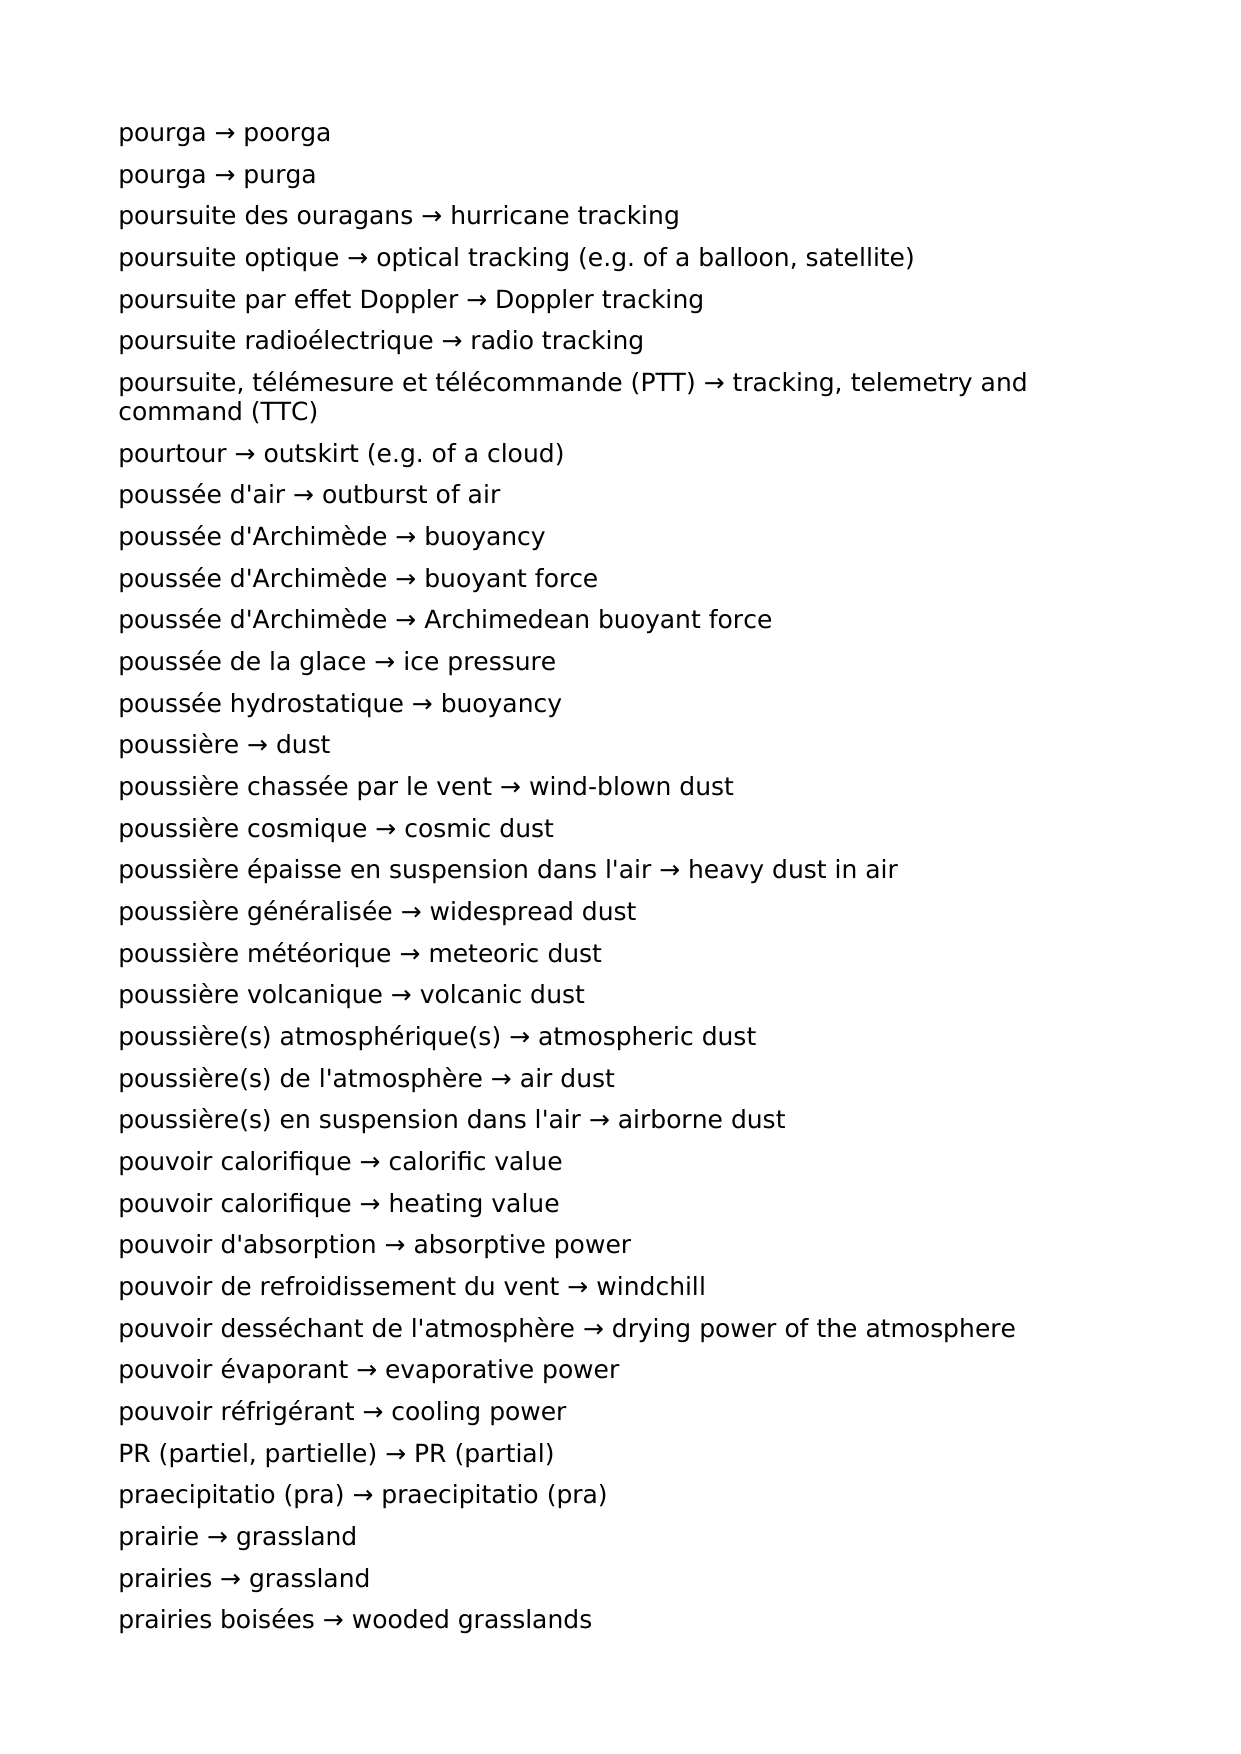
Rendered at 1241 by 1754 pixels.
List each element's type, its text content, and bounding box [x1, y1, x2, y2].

text pourtour → outskirt (e.g. of a cloud) [118, 439, 1122, 468]
text poussière épaisse en suspension dans l'air → heavy dust in air [118, 856, 1122, 885]
text poussée d'Archimède → Archimedean buoyant force [118, 606, 1122, 635]
text PR (partiel, partielle) → PR (partial) [118, 1439, 1122, 1468]
text poussière(s) de l'atmosphère → air dust [118, 1064, 1122, 1093]
text pouvoir calorifique → calorific value [118, 1147, 1122, 1176]
text praecipitatio (pra) → praecipitatio (pra) [118, 1481, 1122, 1510]
text pouvoir de refroidissement du vent → windchill [118, 1272, 1122, 1301]
text pourga → poorga [118, 118, 1122, 147]
text poussière volcanique → volcanic dust [118, 981, 1122, 1010]
text poursuite des ouragans → hurricane tracking [118, 201, 1122, 231]
text prairies → grassland [118, 1564, 1122, 1593]
text pouvoir évaporant → evaporative power [118, 1356, 1122, 1385]
text poussière(s) atmosphérique(s) → atmospheric dust [118, 1022, 1122, 1051]
text prairies boisées → wooded grasslands [118, 1606, 1122, 1635]
text poussière → dust [118, 731, 1122, 760]
text pouvoir calorifique → heating value [118, 1189, 1122, 1218]
text poussière généralisée → widespread dust [118, 897, 1122, 926]
text poursuite radioélectrique → radio tracking [118, 326, 1122, 356]
text poussière météorique → meteoric dust [118, 939, 1122, 968]
text pouvoir desséchant de l'atmosphère → drying power of the atmosphere [118, 1314, 1122, 1343]
text pourga → purga [118, 160, 1122, 189]
text poussière chassée par le vent → wind-blown dust [118, 772, 1122, 801]
text poussière cosmique → cosmic dust [118, 814, 1122, 843]
text poussée d'Archimède → buoyancy [118, 522, 1122, 551]
text pouvoir d'absorption → absorptive power [118, 1231, 1122, 1260]
text poursuite optique → optical tracking (e.g. of a balloon, satellite) [118, 243, 1122, 272]
text prairie → grassland [118, 1522, 1122, 1551]
text poussée de la glace → ice pressure [118, 647, 1122, 676]
text poussière(s) en suspension dans l'air → airborne dust [118, 1106, 1122, 1135]
text pouvoir réfrigérant → cooling power [118, 1397, 1122, 1426]
text poursuite par effet Doppler → Doppler tracking [118, 285, 1122, 314]
text poussée d'air → outburst of air [118, 481, 1122, 510]
text poursuite, télémesure et télécommande (PTT) → tracking, telemetry and command (TTC) [118, 368, 1122, 426]
text poussée hydrostatique → buoyancy [118, 689, 1122, 718]
text poussée d'Archimède → buoyant force [118, 564, 1122, 593]
